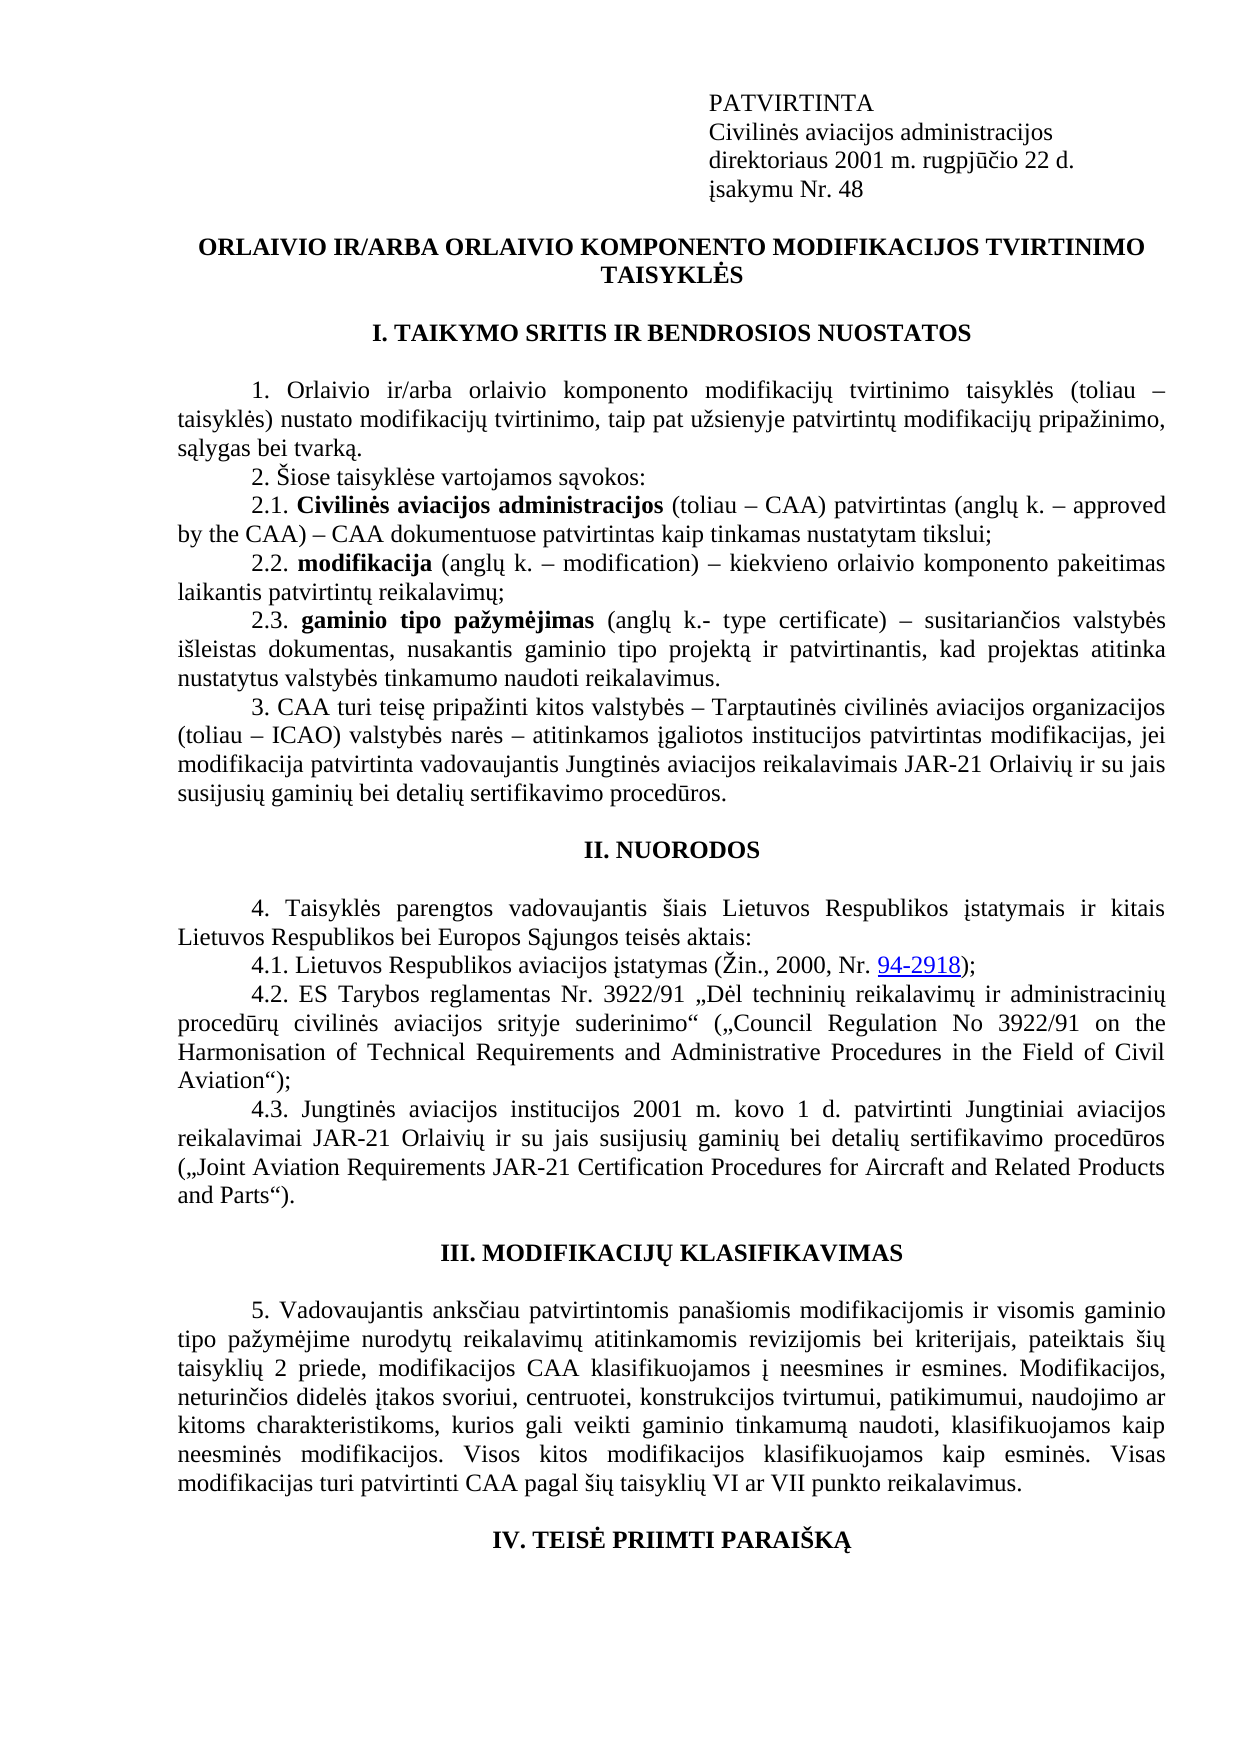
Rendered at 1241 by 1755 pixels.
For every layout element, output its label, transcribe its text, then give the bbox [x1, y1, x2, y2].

text 5. Vadovaujantis anksčiau patvirtintomis panašiomis modifikacijomis ir visomis gaminio tipo pažymėjime nurodytų reikalavimų atitinkamomis revizijomis bei kriterijais, pateiktais šių taisyklių 2 priede, modifikacijos CAA klasifikuojamos į neesmines ir esmines. Modifikacijos, neturinčios didelės įtakos svoriui, centruotei, konstrukcijos tvirtumui, patikimumui, naudojimo ar kitoms charakteristikoms, kurios gali veikti gaminio tinkamumą naudoti, klasifikuojamos kaip neesminės modifikacijos. Visos kitos modifikacijos klasifikuojamos kaip esminės. Visas modifikacijas turi patvirtinti CAA pagal šių taisyklių VI ar VII punkto reikalavimus. [177, 1295, 1166, 1497]
text 2.2. modifikacija (anglų k. – modification) – kiekvieno orlaivio komponento pakeitimas laikantis patvirtintų reikalavimų; [177, 548, 1166, 605]
text Civilinės aviacijos administracijos [177, 117, 1166, 145]
text 2.1. Civilinės aviacijos administracijos (toliau – CAA) patvirtintas (anglų k. – approved by the CAA) – CAA dokumentuose patvirtintas kaip tinkamas nustatytam tikslui; [177, 490, 1166, 548]
text PATVIRTINTA [177, 88, 1166, 117]
text I. Taikymo sritis ir bendrosios nuostatos [177, 318, 1166, 347]
text 2.3. gaminio tipo pažymėjimas (anglų k.- type certificate) – susitariančios valstybės išleistas dokumentas, nusakantis gaminio tipo projektą ir patvirtinantis, kad projektas atitinka nustatytus valstybės tinkamumo naudoti reikalavimus. [177, 605, 1166, 692]
text 4.3. Jungtinės aviacijos institucijos 2001 m. kovo 1 d. patvirtinti Jungtiniai aviacijos reikalavimai JAR-21 Orlaivių ir su jais susijusių gaminių bei detalių sertifikavimo procedūros („Joint Aviation Requirements JAR-21 Certification Procedures for Aircraft and Related Products and Parts“). [177, 1094, 1166, 1209]
text 3. CAA turi teisę pripažinti kitos valstybės – Tarptautinės civilinės aviacijos organizacijos (toliau – ICAO) valstybės narės – atitinkamos įgaliotos institucijos patvirtintas modifikacijas, jei modifikacija patvirtinta vadovaujantis Jungtinės aviacijos reikalavimais JAR-21 Orlaivių ir su jais susijusių gaminių bei detalių sertifikavimo procedūros. [177, 692, 1166, 807]
text direktoriaus 2001 m. rugpjūčio 22 d. [177, 145, 1166, 174]
text III. Modifikacijų klasifikavimas [177, 1238, 1166, 1267]
text 4. Taisyklės parengtos vadovaujantis šiais Lietuvos Respublikos įstatymais ir kitais Lietuvos Respublikos bei Europos Sąjungos teisės aktais: [177, 893, 1166, 950]
text II. Nuorodos [177, 835, 1166, 864]
text 1. Orlaivio ir/arba orlaivio komponento modifikacijų tvirtinimo taisyklės (toliau – taisyklės) nustato modifikacijų tvirtinimo, taip pat užsienyje patvirtintų modifikacijų pripažinimo, sąlygas bei tvarką. [177, 375, 1166, 462]
text 4.2. ES Tarybos reglamentas Nr. 3922/91 „Dėl techninių reikalavimų ir administracinių procedūrų civilinės aviacijos srityje suderinimo“ („Council Regulation No 3922/91 on the Harmonisation of Technical Requirements and Administrative Procedures in the Field of Civil Aviation“); [177, 979, 1166, 1094]
text IV. Teisė priimti paraišką [177, 1525, 1166, 1554]
text ORLAIVIO IR/ARBA ORLAIVIO KOMPONENTO MODIFIKACIJOS TVIRTINIMO TAISYKLĖS [177, 232, 1166, 289]
text 4.1. Lietuvos Respublikos aviacijos įstatymas (Žin., 2000, Nr. 94-2918); [177, 950, 1166, 979]
text 2. Šiose taisyklėse vartojamos sąvokos: [177, 462, 1166, 490]
text įsakymu Nr. 48 [177, 174, 1166, 203]
